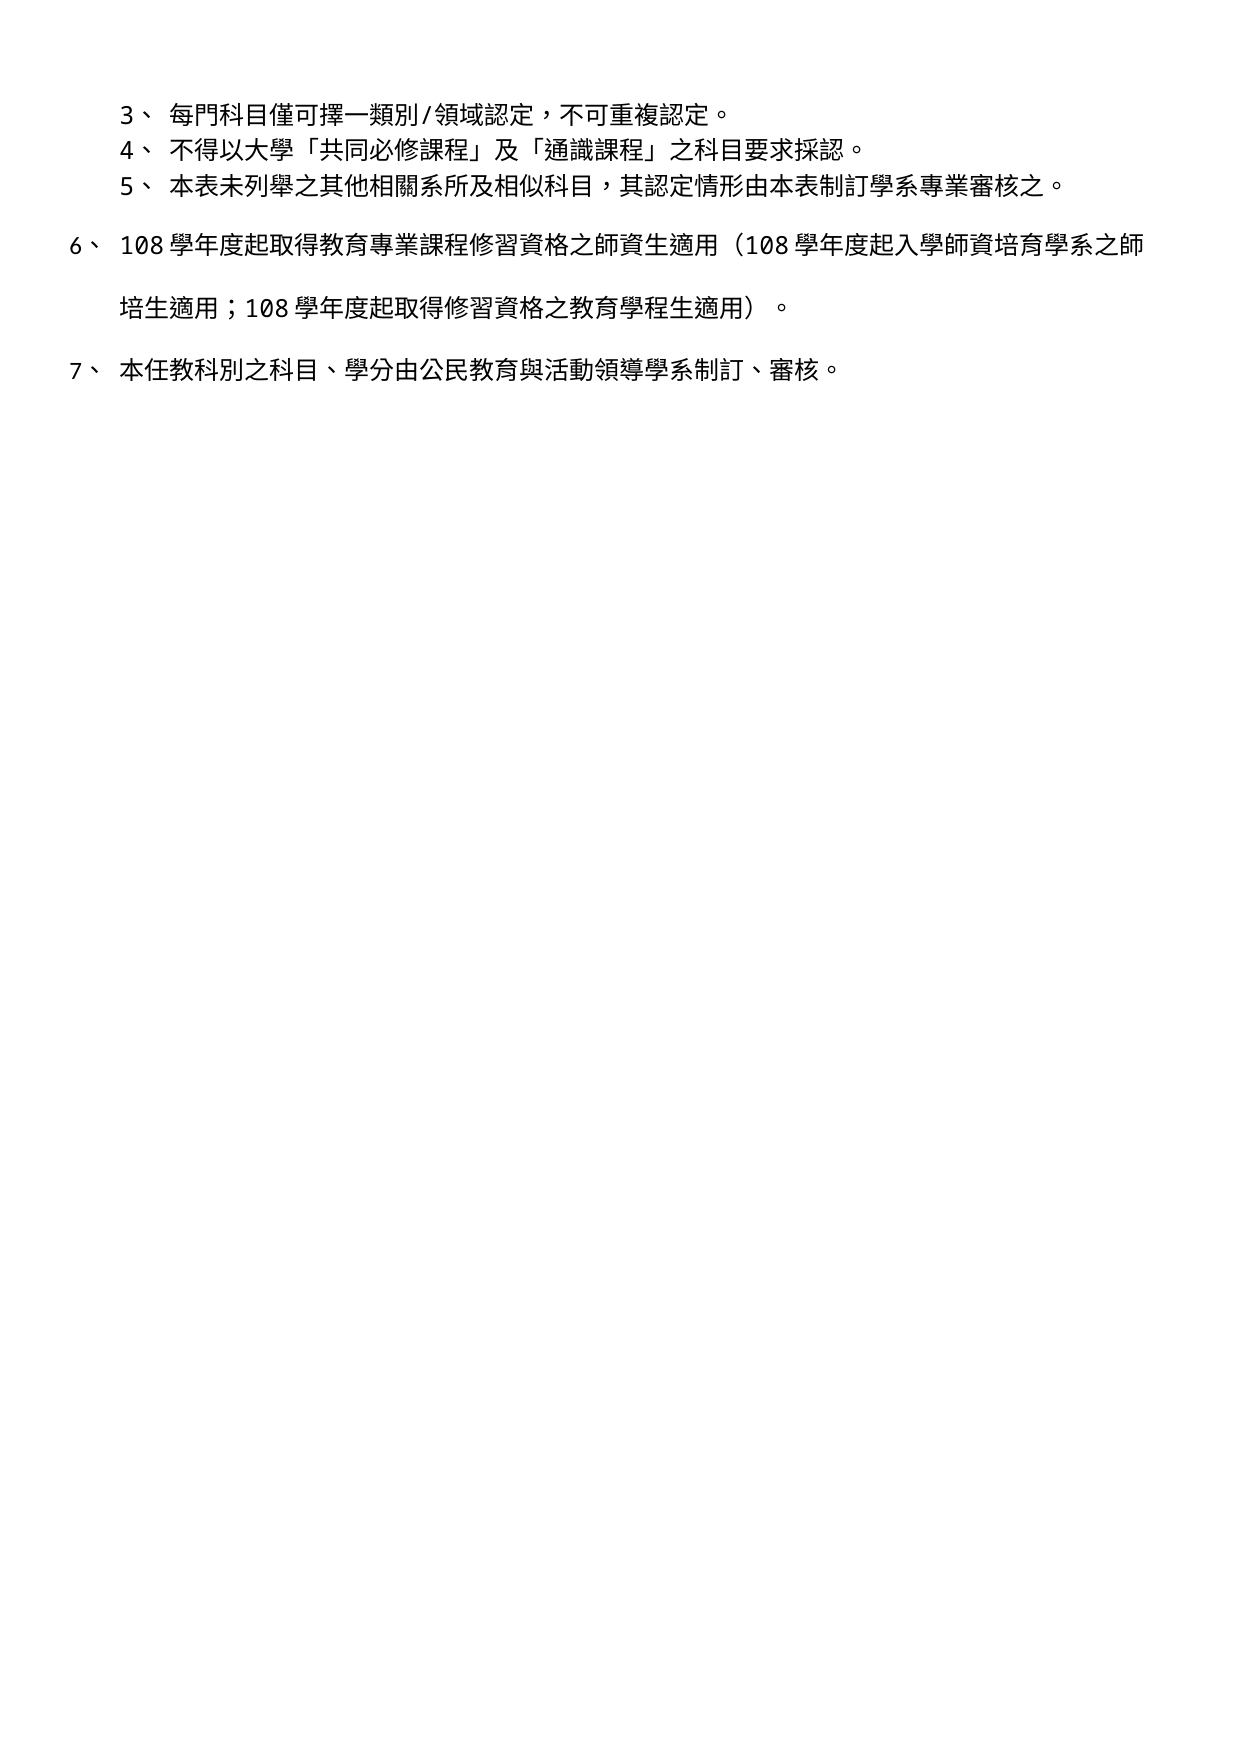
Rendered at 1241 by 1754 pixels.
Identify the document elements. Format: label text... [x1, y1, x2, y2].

list 不得以大學「共同必修課程」及「通識課程」之科目要求採認。 [119, 131, 1153, 167]
list 每門科目僅可擇一類別/領域認定，不可重複認定。 [119, 96, 1153, 131]
list 本任教科別之科目、學分由公民教育與活動領導學系制訂、審核。 [69, 327, 1165, 389]
list 108學年度起取得教育專業課程修習資格之師資生適用（108學年度起入學師資培育學系之師培生適用；108學年度起取得修習資格之教育學程生適用）。 [69, 202, 1165, 327]
list 本表未列舉之其他相關系所及相似科目，其認定情形由本表制訂學系專業審核之。 [119, 167, 1153, 202]
